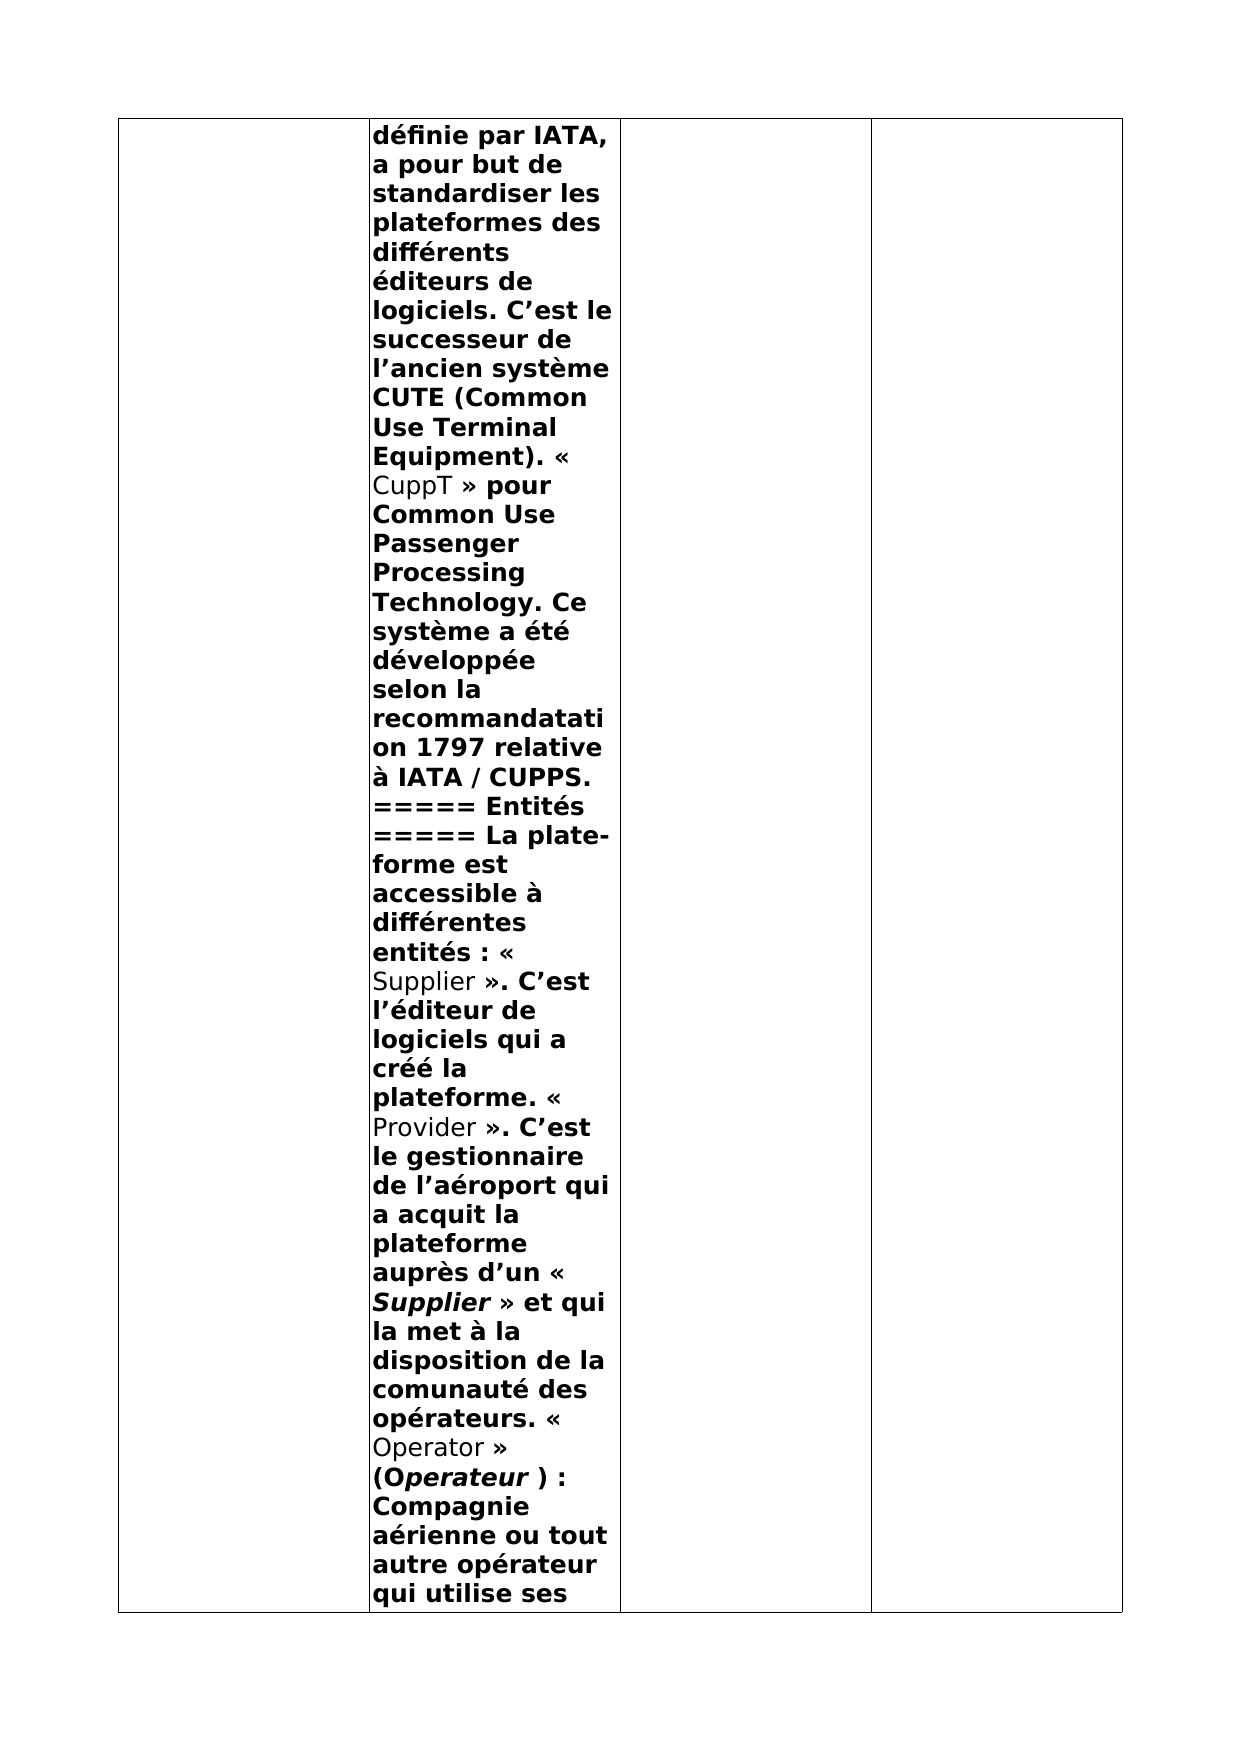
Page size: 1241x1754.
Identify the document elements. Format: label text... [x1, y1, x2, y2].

table_cell définie par IATA, a pour but de standardiser les plateformes des différents éditeurs de logiciels. C’est le successeur de l’ancien système CUTE (Common Use Terminal Equipment). « CuppT » pour Common Use Passenger Processing Technology. Ce système a été développée selon la recommandatation 1797 relative à IATA / CUPPS. ===== Entités ===== La plate-forme est accessible à différentes entités : « Supplier ». C’est l’éditeur de logiciels qui a créé la plateforme. « Provider ». C’est le gestionnaire de l’aéroport qui a acquit la plateforme auprès d’un « Supplier » et qui la met à la disposition de la comunauté des opérateurs. « Operator » (Operateur ) : Compagnie aérienne ou tout autre opérateur qui utilise ses [370, 119, 620, 1612]
table_cell [119, 119, 369, 1612]
table_cell [621, 119, 871, 1612]
table_cell [872, 119, 1122, 1612]
